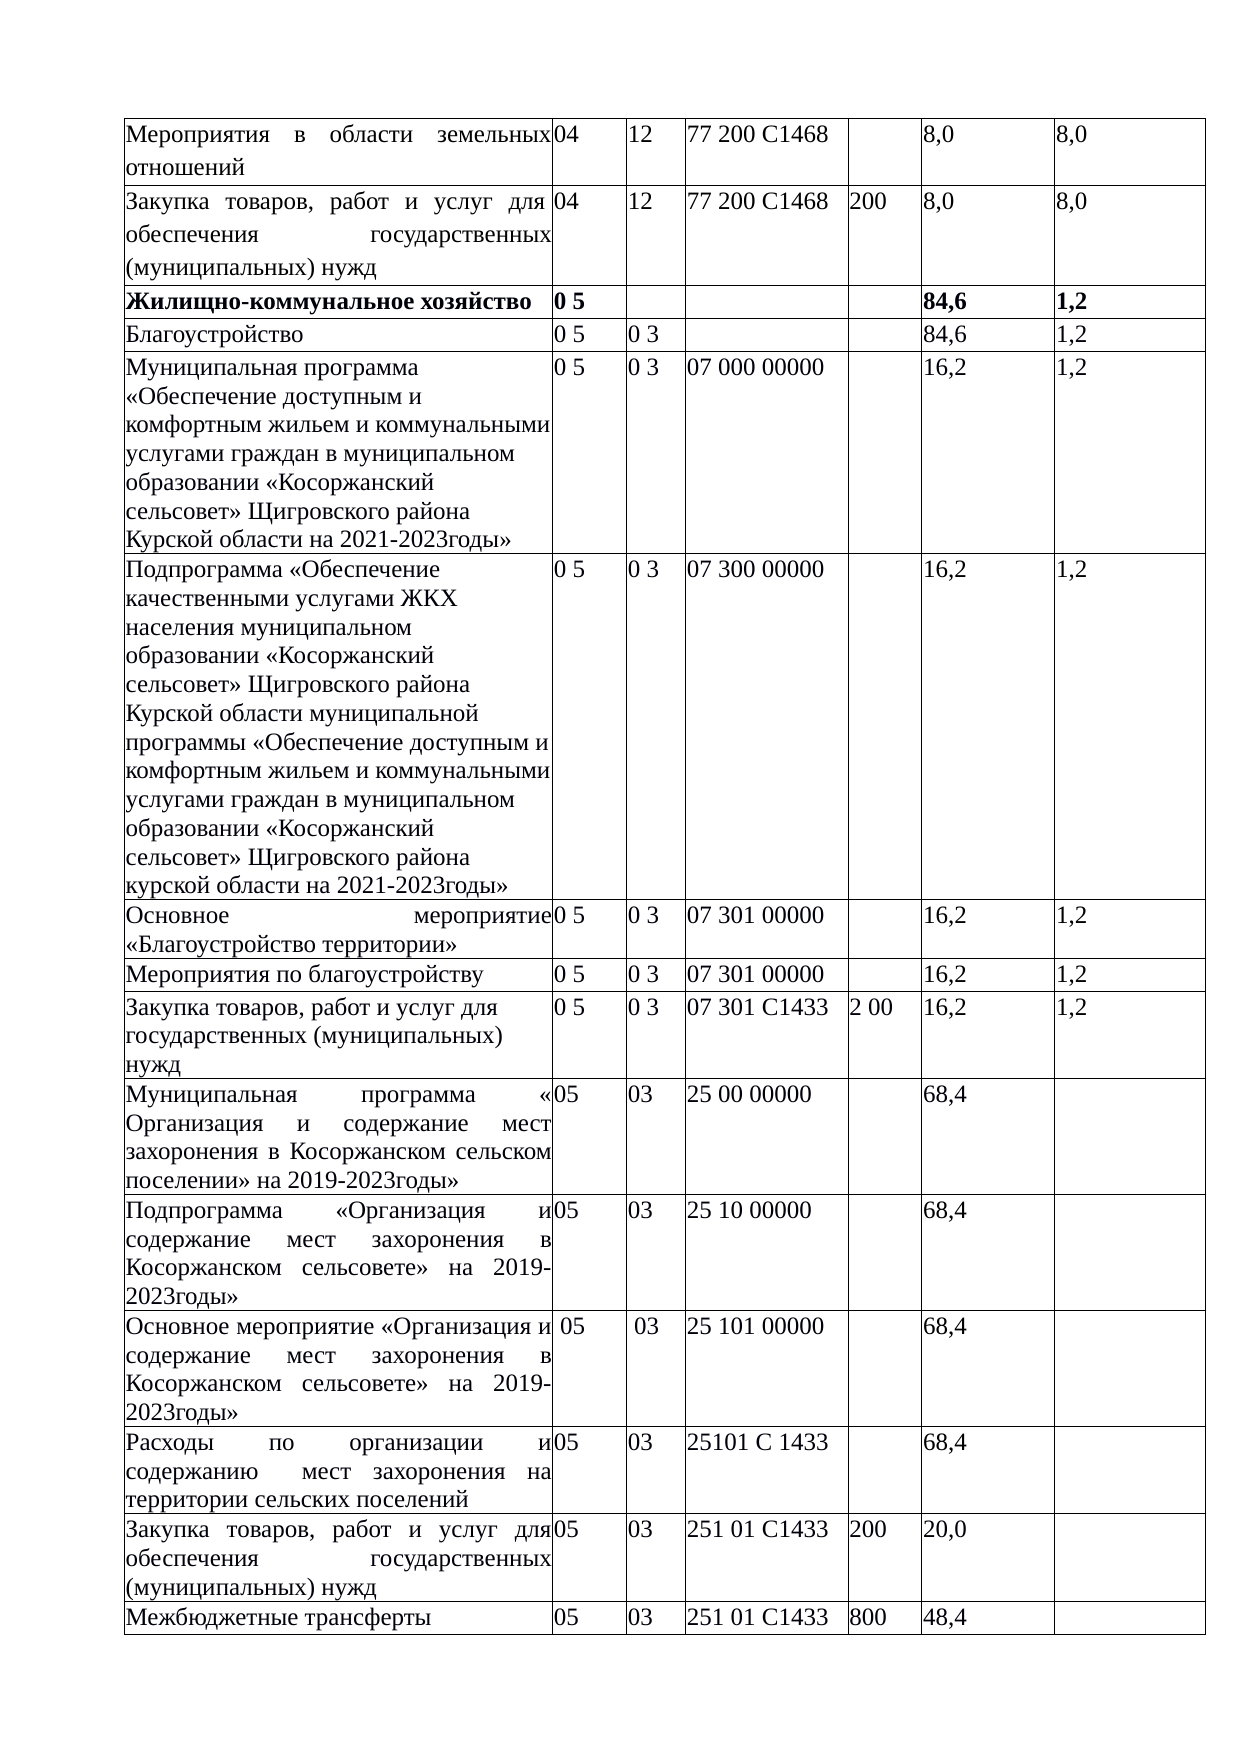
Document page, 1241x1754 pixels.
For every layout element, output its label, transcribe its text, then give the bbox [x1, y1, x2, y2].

table_cell 03 [627, 1427, 685, 1513]
table_cell 03 [627, 1311, 685, 1426]
table_cell [1055, 1602, 1205, 1633]
table_cell 03 [627, 1602, 685, 1633]
table_cell [1055, 1514, 1205, 1601]
table_cell 03 [627, 1079, 685, 1194]
table_cell 1,2 [1055, 959, 1205, 991]
table_cell Муниципальная программа « Организация и содержание мест захоронения в Косоржанском сельском поселении» на 2019-2023годы» [125, 1079, 552, 1194]
table_cell 07 301 00000 [686, 900, 848, 958]
table_cell 68,4 [922, 1427, 1054, 1513]
table_cell 04 [553, 186, 626, 285]
table_cell 16,2 [922, 992, 1054, 1078]
table_cell 0 5 [553, 992, 626, 1078]
table_cell 0 5 [553, 352, 626, 553]
table_cell Основное мероприятие «Организация и содержание мест захоронения в Косоржанском сельсовете» на 2019-2023годы» [125, 1311, 552, 1426]
table_cell 0 5 [553, 319, 626, 351]
table_cell 68,4 [922, 1195, 1054, 1310]
table_cell Основное мероприятие «Благоустройство территории» [125, 900, 552, 958]
table_cell 0 3 [627, 992, 685, 1078]
table_cell [1055, 1195, 1205, 1310]
table_cell 251 01 С1433 [686, 1514, 848, 1601]
table_cell [1055, 1079, 1205, 1194]
table_cell 07 300 00000 [686, 554, 848, 899]
table_cell 05 [553, 1195, 626, 1310]
table_cell 8,0 [922, 186, 1054, 285]
table_cell 05 [553, 1311, 626, 1426]
table_cell [849, 286, 921, 318]
table_cell 0 5 [553, 286, 626, 318]
table_cell 2 00 [849, 992, 921, 1078]
table_cell 25 101 00000 [686, 1311, 848, 1426]
table_cell Жилищно-коммунальное хозяйство [125, 286, 552, 318]
table_cell [849, 319, 921, 351]
table_cell 0 5 [553, 554, 626, 899]
table_cell Мероприятия по благоустройству [125, 959, 552, 991]
table_cell 03 [627, 1514, 685, 1601]
table_cell 77 200 С1468 [686, 186, 848, 285]
table_cell [686, 286, 848, 318]
table_cell 12 [627, 119, 685, 185]
table_cell 84,6 [922, 319, 1054, 351]
table_cell [849, 554, 921, 899]
table_cell 8,0 [922, 119, 1054, 185]
table_cell 16,2 [922, 900, 1054, 958]
table_cell Расходы по организации и содержанию мест захоронения на территории сельских поселений [125, 1427, 552, 1513]
table_cell 16,2 [922, 959, 1054, 991]
table_cell 05 [553, 1514, 626, 1601]
table_cell 07 301 00000 [686, 959, 848, 991]
table_cell Благоустройство [125, 319, 552, 351]
table_cell 800 [849, 1602, 921, 1633]
table_cell 251 01 С1433 [686, 1602, 848, 1633]
table_cell 0 3 [627, 352, 685, 553]
table_cell 200 [849, 186, 921, 285]
table_cell 48,4 [922, 1602, 1054, 1633]
table_cell 1,2 [1055, 554, 1205, 899]
table_cell 68,4 [922, 1079, 1054, 1194]
table_cell 07 000 00000 [686, 352, 848, 553]
table_cell 77 200 С1468 [686, 119, 848, 185]
table_cell 20,0 [922, 1514, 1054, 1601]
table_cell [849, 959, 921, 991]
table_cell Закупка товаров, работ и услуг для государственных (муниципальных) нужд [125, 992, 552, 1078]
table_cell Муниципальная программа «Обеспечение доступным и комфортным жильем и коммунальными услугами граждан в муниципальном образовании «Косоржанский сельсовет» Щигровского района Курской области на 2021-2023годы» [125, 352, 552, 553]
table_cell 8,0 [1055, 119, 1205, 185]
table_cell 0 3 [627, 900, 685, 958]
table_cell Мероприятия в области земельных отношений [125, 119, 552, 185]
table_cell 200 [849, 1514, 921, 1601]
table_cell [1055, 1311, 1205, 1426]
table_cell 25101 С 1433 [686, 1427, 848, 1513]
table_cell [627, 286, 685, 318]
table_cell 1,2 [1055, 319, 1205, 351]
table_cell 1,2 [1055, 992, 1205, 1078]
table_cell 84,6 [922, 286, 1054, 318]
table_cell 0 3 [627, 319, 685, 351]
table_cell 12 [627, 186, 685, 285]
table_cell [849, 119, 921, 185]
table_cell 1,2 [1055, 352, 1205, 553]
table_cell [849, 1195, 921, 1310]
table_cell [849, 1311, 921, 1426]
table_cell 68,4 [922, 1311, 1054, 1426]
table_cell Подпрограмма «Обеспечение качественными услугами ЖКХ населения муниципальном образовании «Косоржанский сельсовет» Щигровского района Курской области муниципальной программы «Обеспечение доступным и комфортным жильем и коммунальными услугами граждан в муниципальном образовании «Косоржанский сельсовет» Щигровского района курской области на 2021-2023годы» [125, 554, 552, 899]
table_cell 1,2 [1055, 286, 1205, 318]
table_cell 07 301 С1433 [686, 992, 848, 1078]
table_cell 05 [553, 1602, 626, 1633]
table_cell 0 5 [553, 959, 626, 991]
table_cell 25 00 00000 [686, 1079, 848, 1194]
table_cell 8,0 [1055, 186, 1205, 285]
table_cell [1055, 1427, 1205, 1513]
table_cell [849, 1079, 921, 1194]
table_cell 04 [553, 119, 626, 185]
table_cell 16,2 [922, 554, 1054, 899]
table_cell 0 3 [627, 959, 685, 991]
table_cell 05 [553, 1427, 626, 1513]
table_cell 25 10 00000 [686, 1195, 848, 1310]
table_cell 03 [627, 1195, 685, 1310]
table_cell 0 5 [553, 900, 626, 958]
table_cell 16,2 [922, 352, 1054, 553]
table_cell [849, 900, 921, 958]
table_cell Закупка товаров, работ и услуг для обеспечения государственных (муниципальных) нужд [125, 1514, 552, 1601]
table_cell 1,2 [1055, 900, 1205, 958]
table_cell Межбюджетные трансферты [125, 1602, 552, 1633]
table_cell [849, 1427, 921, 1513]
table_cell Закупка товаров, работ и услуг для обеспечения государственных (муниципальных) нужд [125, 186, 552, 285]
table_cell 0 3 [627, 554, 685, 899]
table_cell [686, 319, 848, 351]
table_cell Подпрограмма «Организация и содержание мест захоронения в Косоржанском сельсовете» на 2019-2023годы» [125, 1195, 552, 1310]
table_cell [849, 352, 921, 553]
table_cell 05 [553, 1079, 626, 1194]
